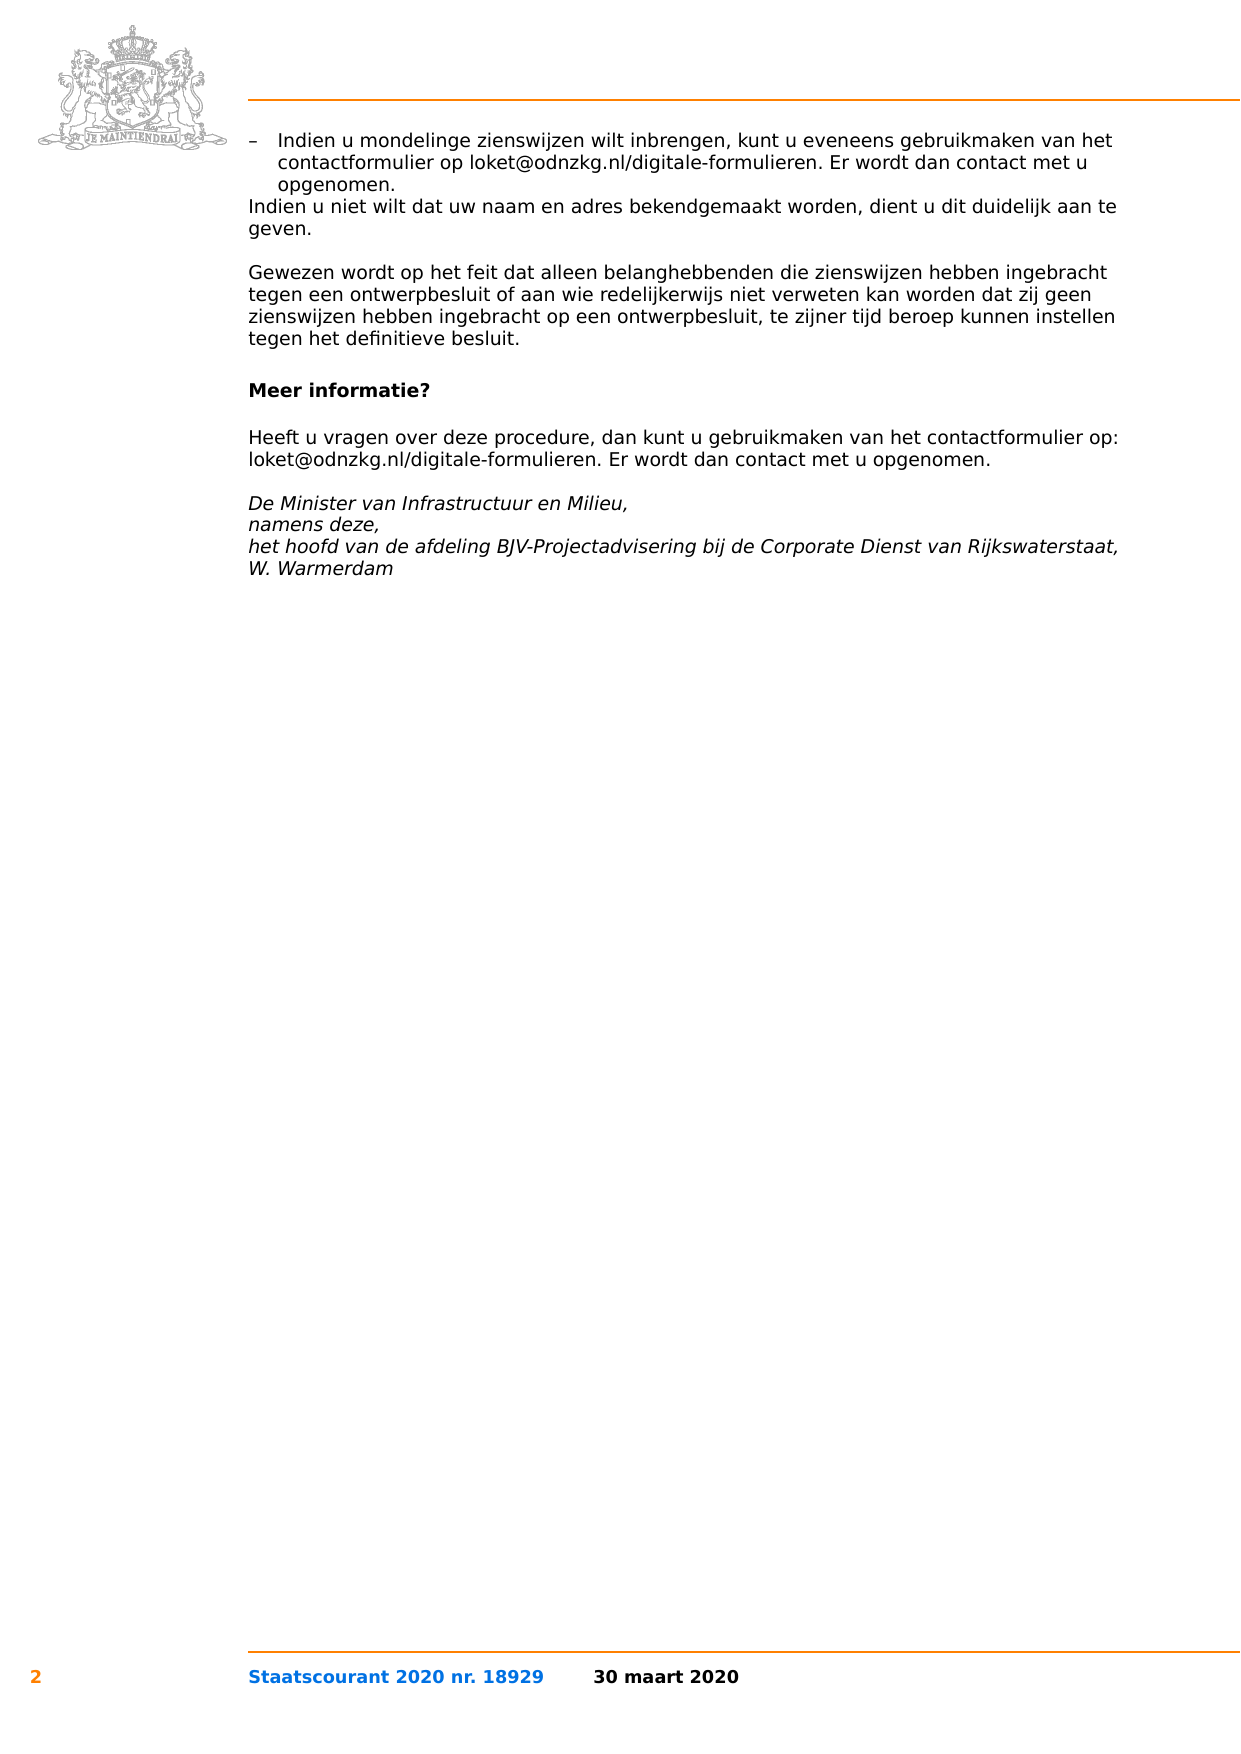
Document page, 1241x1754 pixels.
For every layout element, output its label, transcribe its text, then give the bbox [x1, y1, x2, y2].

subtitle Meer informatie? [248, 379, 1163, 402]
text Heeft u vragen over deze procedure, dan kunt u gebruikmaken van het contactformulier op: loket@odnzkg.nl/digitale-formulieren. Er wordt dan contact met u opgenomen. [248, 427, 1163, 471]
picture [38, 25, 227, 150]
text De Minister van Infrastructuur en Milieu, namens deze, het hoofd van de afdeling BJV-Projectadvisering bij de Corporate Dienst van Rijkswaterstaat, W. Warmerdam [248, 492, 1163, 580]
text Gewezen wordt op het feit dat alleen belanghebbenden die zienswijzen hebben ingebracht tegen een ontwerpbesluit of aan wie redelijkerwijs niet verweten kan worden dat zij geen zienswijzen hebben ingebracht op een ontwerpbesluit, te zijner tijd beroep kunnen instellen tegen het definitieve besluit. [248, 262, 1163, 349]
text Indien u niet wilt dat uw naam en adres bekendgemaakt worden, dient u dit duidelijk aan te geven. [248, 196, 1163, 240]
text – Indien u mondelinge zienswijzen wilt inbrengen, kunt u eveneens gebruikmaken van het contactformulier op loket@odnzkg.nl/digitale-formulieren. Er wordt dan contact met u opgenomen. [248, 130, 1163, 196]
